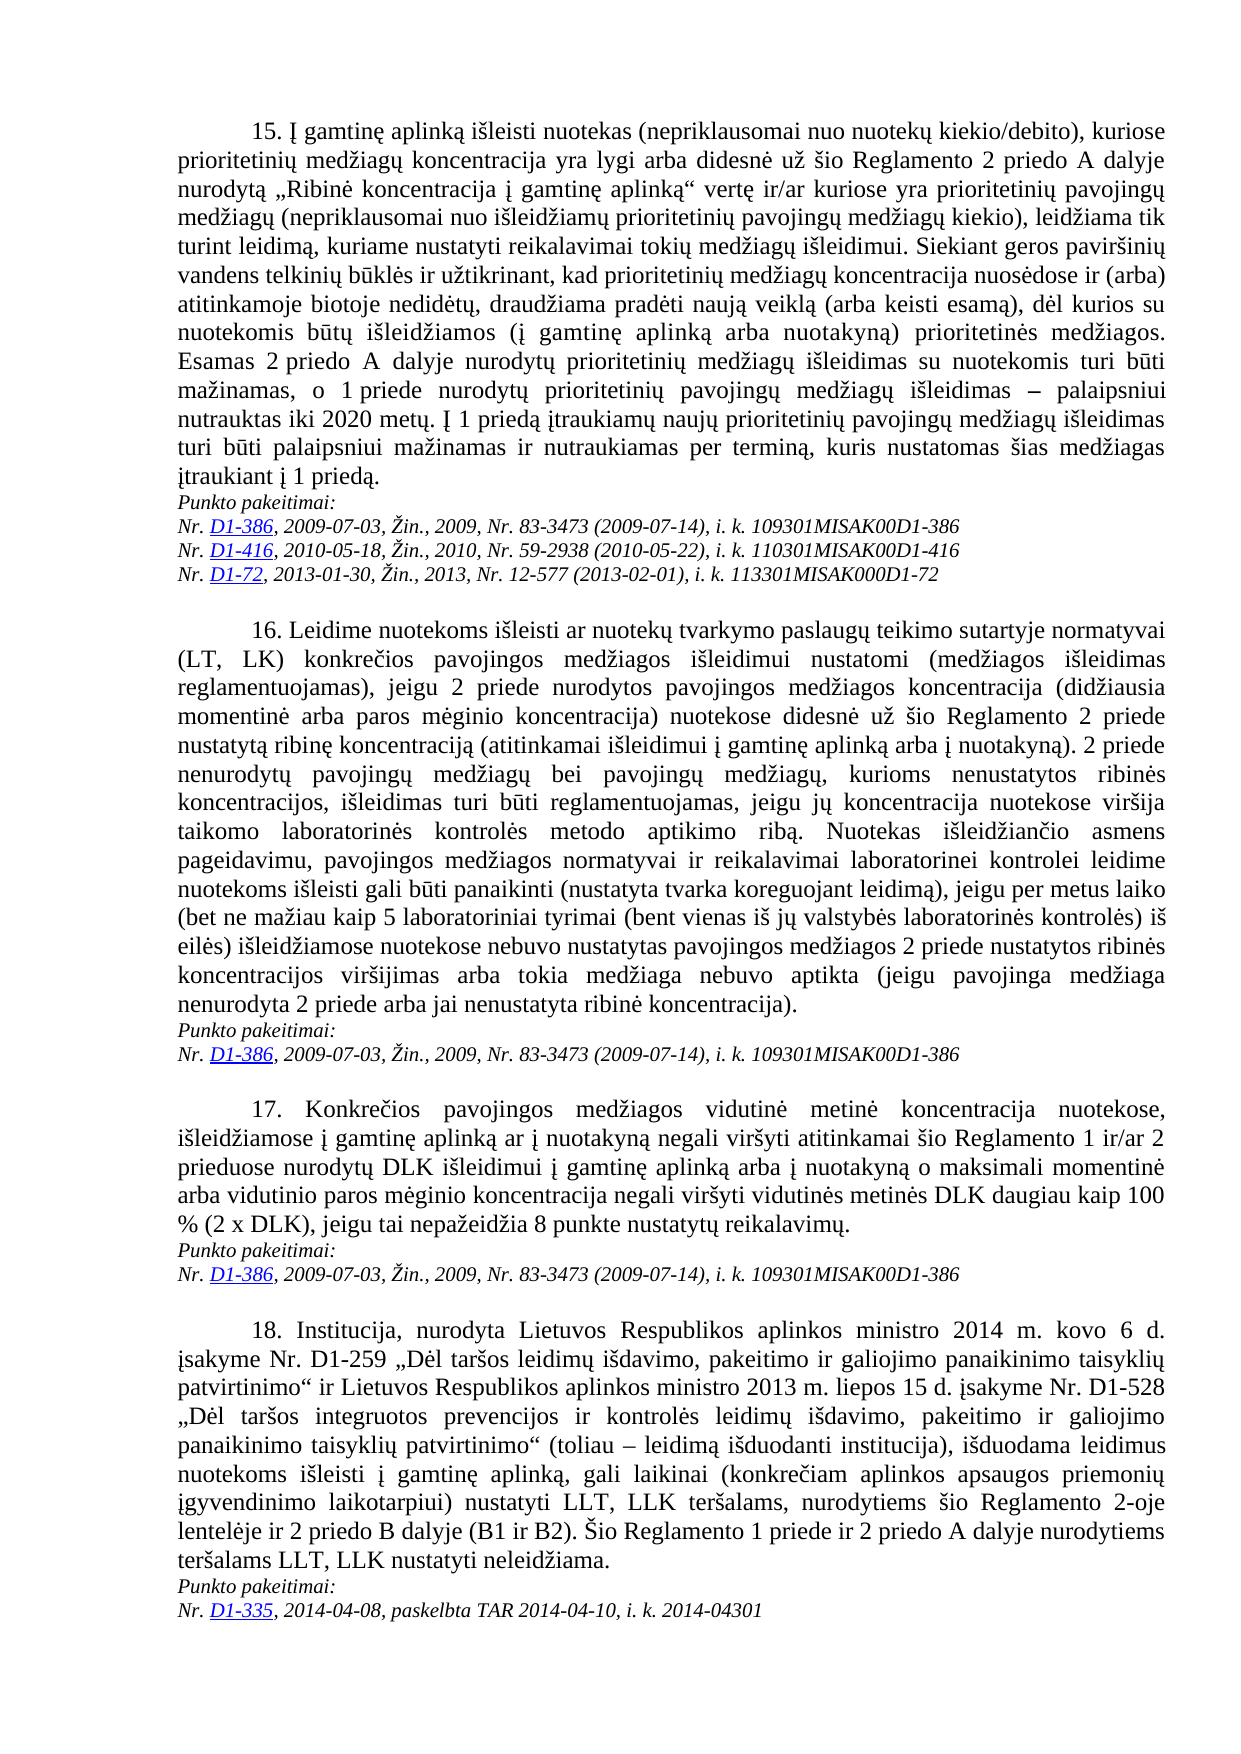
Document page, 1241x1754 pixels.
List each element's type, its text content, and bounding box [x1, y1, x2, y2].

text Punkto pakeitimai: [177, 1017, 1166, 1042]
text 16. Leidime nuotekoms išleisti ar nuotekų tvarkymo paslaugų teikimo sutartyje normatyvai (LT, LK) konkrečios pavojingos medžiagos išleidimui nustatomi (medžiagos išleidimas reglamentuojamas), jeigu 2 priede nurodytos pavojingos medžiagos koncentracija (didžiausia momentinė arba paros mėginio koncentracija) nuotekose didesnė už šio Reglamento 2 priede nustatytą ribinę koncentraciją (atitinkamai išleidimui į gamtinę aplinką arba į nuotakyną). 2 priede nenurodytų pavojingų medžiagų bei pavojingų medžiagų, kurioms nenustatytos ribinės koncentracijos, išleidimas turi būti reglamentuojamas, jeigu jų koncentracija nuotekose viršija taikomo laboratorinės kontrolės metodo aptikimo ribą. Nuotekas išleidžiančio asmens pageidavimu, pavojingos medžiagos normatyvai ir reikalavimai laboratorinei kontrolei leidime nuotekoms išleisti gali būti panaikinti (nustatyta tvarka koreguojant leidimą), jeigu per metus laiko (bet ne mažiau kaip 5 laboratoriniai tyrimai (bent vienas iš jų valstybės laboratorinės kontrolės) iš eilės) išleidžiamose nuotekose nebuvo nustatytas pavojingos medžiagos 2 priede nustatytos ribinės koncentracijos viršijimas arba tokia medžiaga nebuvo aptikta (jeigu pavojinga medžiaga nenurodyta 2 priede arba jai nenustatyta ribinė koncentracija). [177, 615, 1166, 1017]
text Nr. D1-386, 2009-07-03, Žin., 2009, Nr. 83-3473 (2009-07-14), i. k. 109301MISAK00D1-386 [177, 1042, 1166, 1066]
text Nr. D1-386, 2009-07-03, Žin., 2009, Nr. 83-3473 (2009-07-14), i. k. 109301MISAK00D1-386 [177, 514, 1166, 538]
text Punkto pakeitimai: [177, 1238, 1166, 1262]
text 17. Konkrečios pavojingos medžiagos vidutinė metinė koncentracija nuotekose, išleidžiamose į gamtinę aplinką ar į nuotakyną negali viršyti atitinkamai šio Reglamento 1 ir/ar 2 prieduose nurodytų DLK išleidimui į gamtinę aplinką arba į nuotakyną o maksimali momentinė arba vidutinio paros mėginio koncentracija negali viršyti vidutinės metinės DLK daugiau kaip 100 % (2 x DLK), jeigu tai nepažeidžia 8 punkte nustatytų reikalavimų. [177, 1094, 1166, 1238]
text Nr. D1-335, 2014-04-08, paskelbta TAR 2014-04-10, i. k. 2014-04301 [177, 1598, 1166, 1622]
text Punkto pakeitimai: [177, 490, 1166, 514]
text Nr. D1-386, 2009-07-03, Žin., 2009, Nr. 83-3473 (2009-07-14), i. k. 109301MISAK00D1-386 [177, 1262, 1166, 1286]
text 15. Į gamtinę aplinką išleisti nuotekas (nepriklausomai nuo nuotekų kiekio/debito), kuriose prioritetinių medžiagų koncentracija yra lygi arba didesnė už šio Reglamento 2 priedo A dalyje nurodytą „Ribinė koncentracija į gamtinę aplinką“ vertę ir/ar kuriose yra prioritetinių pavojingų medžiagų (nepriklausomai nuo išleidžiamų prioritetinių pavojingų medžiagų kiekio), leidžiama tik turint leidimą, kuriame nustatyti reikalavimai tokių medžiagų išleidimui. Siekiant geros paviršinių vandens telkinių būklės ir užtikrinant, kad prioritetinių medžiagų koncentracija nuosėdose ir (arba) atitinkamoje biotoje nedidėtų, draudžiama pradėti naują veiklą (arba keisti esamą), dėl kurios su nuotekomis būtų išleidžiamos (į gamtinę aplinką arba nuotakyną) prioritetinės medžiagos. Esamas 2 priedo A dalyje nurodytų prioritetinių medžiagų išleidimas su nuotekomis turi būti mažinamas, o 1 priede nurodytų prioritetinių pavojingų medžiagų išleidimas – palaipsniui nutrauktas iki 2020 metų. Į 1 priedą įtraukiamų naujų prioritetinių pavojingų medžiagų išleidimas turi būti palaipsniui mažinamas ir nutraukiamas per terminą, kuris nustatomas šias medžiagas įtraukiant į 1 priedą. [177, 116, 1166, 490]
text Nr. D1-416, 2010-05-18, Žin., 2010, Nr. 59-2938 (2010-05-22), i. k. 110301MISAK00D1-416 [177, 538, 1166, 562]
text Nr. D1-72, 2013-01-30, Žin., 2013, Nr. 12-577 (2013-02-01), i. k. 113301MISAK000D1-72 [177, 562, 1166, 586]
text 18. Institucija, nurodyta Lietuvos Respublikos aplinkos ministro 2014 m. kovo 6 d. įsakyme Nr. D1-259 „Dėl taršos leidimų išdavimo, pakeitimo ir galiojimo panaikinimo taisyklių patvirtinimo“ ir Lietuvos Respublikos aplinkos ministro 2013 m. liepos 15 d. įsakyme Nr. D1-528 „Dėl taršos integruotos prevencijos ir kontrolės leidimų išdavimo, pakeitimo ir galiojimo panaikinimo taisyklių patvirtinimo“ (toliau – leidimą išduodanti institucija), išduodama leidimus nuotekoms išleisti į gamtinę aplinką, gali laikinai (konkrečiam aplinkos apsaugos priemonių įgyvendinimo laikotarpiui) nustatyti LLT, LLK teršalams, nurodytiems šio Reglamento 2-oje lentelėje ir 2 priedo B dalyje (B1 ir B2). Šio Reglamento 1 priede ir 2 priedo A dalyje nurodytiems teršalams LLT, LLK nustatyti neleidžiama. [177, 1315, 1166, 1574]
text Punkto pakeitimai: [177, 1574, 1166, 1598]
